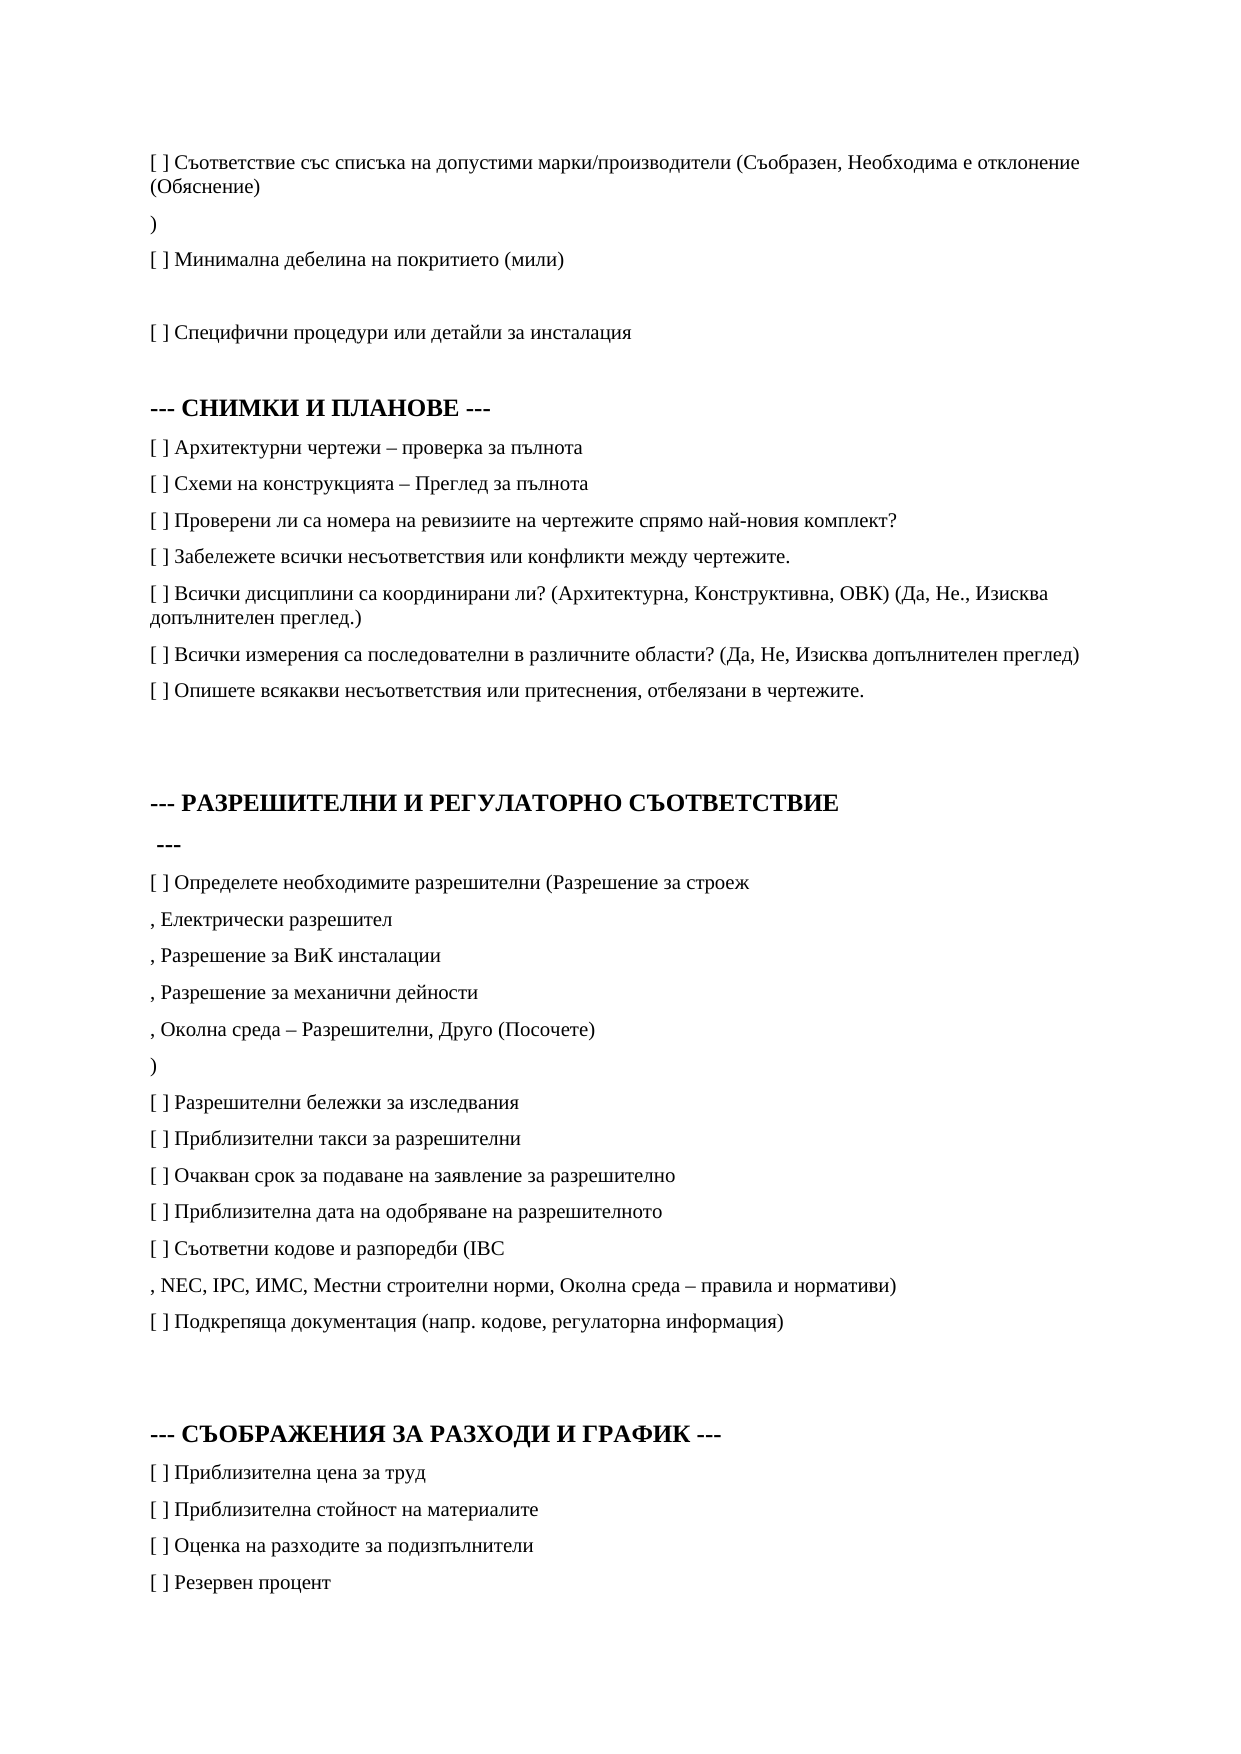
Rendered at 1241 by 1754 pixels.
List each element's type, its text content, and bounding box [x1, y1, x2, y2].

text , Разрешение за механични дейности [150, 980, 1090, 1004]
text [ ] Подкрепяща документация (напр. кодове, регулаторна информация) [150, 1309, 1090, 1333]
text [ ] Съответствие със списъка на допустими марки/производители (Съобразен, Необходима е отклонение (Обяснение) [150, 150, 1090, 198]
text [ ] Проверени ли са номера на ревизиите на чертежите спрямо най-новия комплект? [150, 508, 1090, 532]
text [ ] Приблизителни такси за разрешителни [150, 1126, 1090, 1150]
text [ ] Разрешителни бележки за изследвания [150, 1090, 1090, 1114]
text [ ] Забележете всички несъответствия или конфликти между чертежите. [150, 544, 1090, 568]
text , Разрешение за ВиК инсталации [150, 943, 1090, 967]
text , NEC, IPC, ИМС, Местни строителни норми, Околна среда – правила и нормативи) [150, 1272, 1090, 1297]
text [ ] Специфични процедури или детайли за инсталация [150, 320, 1090, 344]
text [ ] Оценка на разходите за подизпълнители [150, 1533, 1090, 1557]
text ) [150, 1053, 1090, 1077]
text [ ] Архитектурни чертежи – проверка за пълнота [150, 435, 1090, 459]
text , Електрически разрешител [150, 907, 1090, 931]
text [ ] Приблизителна цена за труд [150, 1460, 1090, 1484]
text ) [150, 211, 1090, 235]
text --- СНИМКИ И ПЛАНОВЕ --- [150, 393, 1090, 422]
text --- РАЗРЕШИТЕЛНИ И РЕГУЛАТОРНО СЪОТВЕТСТВИЕ [150, 788, 1090, 817]
text [ ] Очакван срок за подаване на заявление за разрешително [150, 1163, 1090, 1187]
text [ ] Всички дисциплини са координирани ли? (Архитектурна, Конструктивна, ОВК) (Да, Не., Изисква допълнителен преглед.) [150, 581, 1090, 629]
text [ ] Схеми на конструкцията – Преглед за пълнота [150, 471, 1090, 495]
text [ ] Всички измерения са последователни в различните области? (Да, Не, Изисква допълнителен преглед) [150, 642, 1090, 666]
text --- СЪОБРАЖЕНИЯ ЗА РАЗХОДИ И ГРАФИК --- [150, 1419, 1090, 1447]
text [ ] Минимална дебелина на покритието (мили) [150, 247, 1090, 271]
text [ ] Съответни кодове и разпоредби (IBC [150, 1236, 1090, 1260]
text [ ] Определете необходимите разрешителни (Разрешение за строеж [150, 870, 1090, 894]
text [ ] Опишете всякакви несъответствия или притеснения, отбелязани в чертежите. [150, 678, 1090, 702]
text [ ] Приблизителна стойност на материалите [150, 1497, 1090, 1521]
text [ ] Резервен процент [150, 1570, 1090, 1594]
text --- [150, 829, 1090, 858]
text , Околна среда – Разрешителни, Друго (Посочете) [150, 1017, 1090, 1041]
text [ ] Приблизителна дата на одобряване на разрешителното [150, 1199, 1090, 1223]
